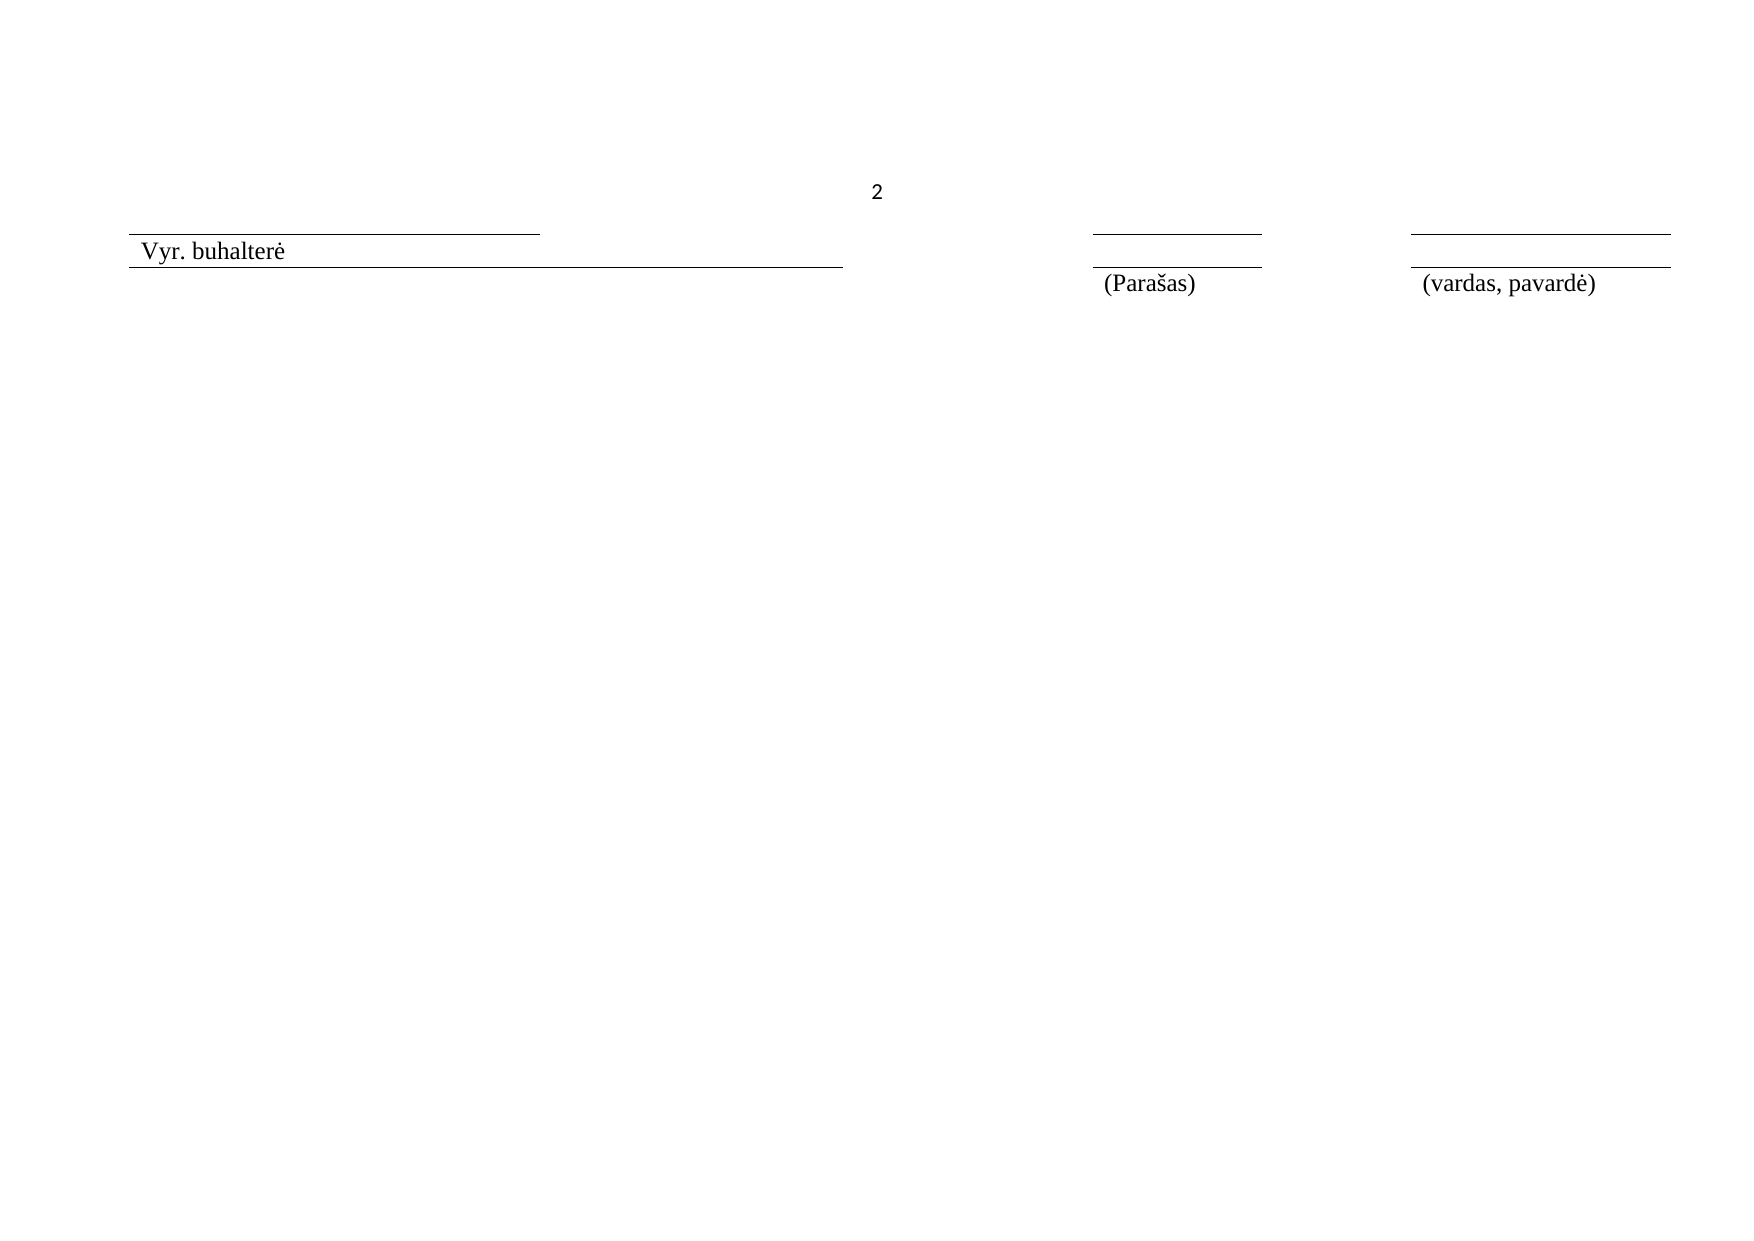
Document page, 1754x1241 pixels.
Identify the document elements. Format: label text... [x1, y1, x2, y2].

table_cell [937, 234, 1093, 267]
table_cell [1262, 234, 1356, 267]
table_header [1671, 234, 1682, 298]
table_cell [1093, 235, 1262, 267]
table_cell Vyr. buhalterė [129, 235, 540, 267]
table_cell [1356, 267, 1411, 298]
table_cell [540, 268, 671, 298]
table_cell [1356, 234, 1411, 267]
table_cell [1615, 268, 1671, 298]
table_cell [843, 234, 937, 267]
table_cell [1262, 267, 1356, 298]
table_cell [671, 234, 843, 267]
table_header [118, 234, 129, 298]
table_cell [671, 268, 843, 298]
table_cell [1615, 235, 1671, 267]
table_cell [937, 267, 1093, 298]
table_cell (Parašas) [1093, 268, 1262, 298]
table_cell [540, 234, 671, 267]
table_cell [843, 267, 937, 298]
table_cell [129, 268, 540, 298]
table_cell [1528, 235, 1614, 267]
table_cell (vardas, pavardė) [1411, 268, 1614, 298]
table_cell [1411, 235, 1528, 267]
